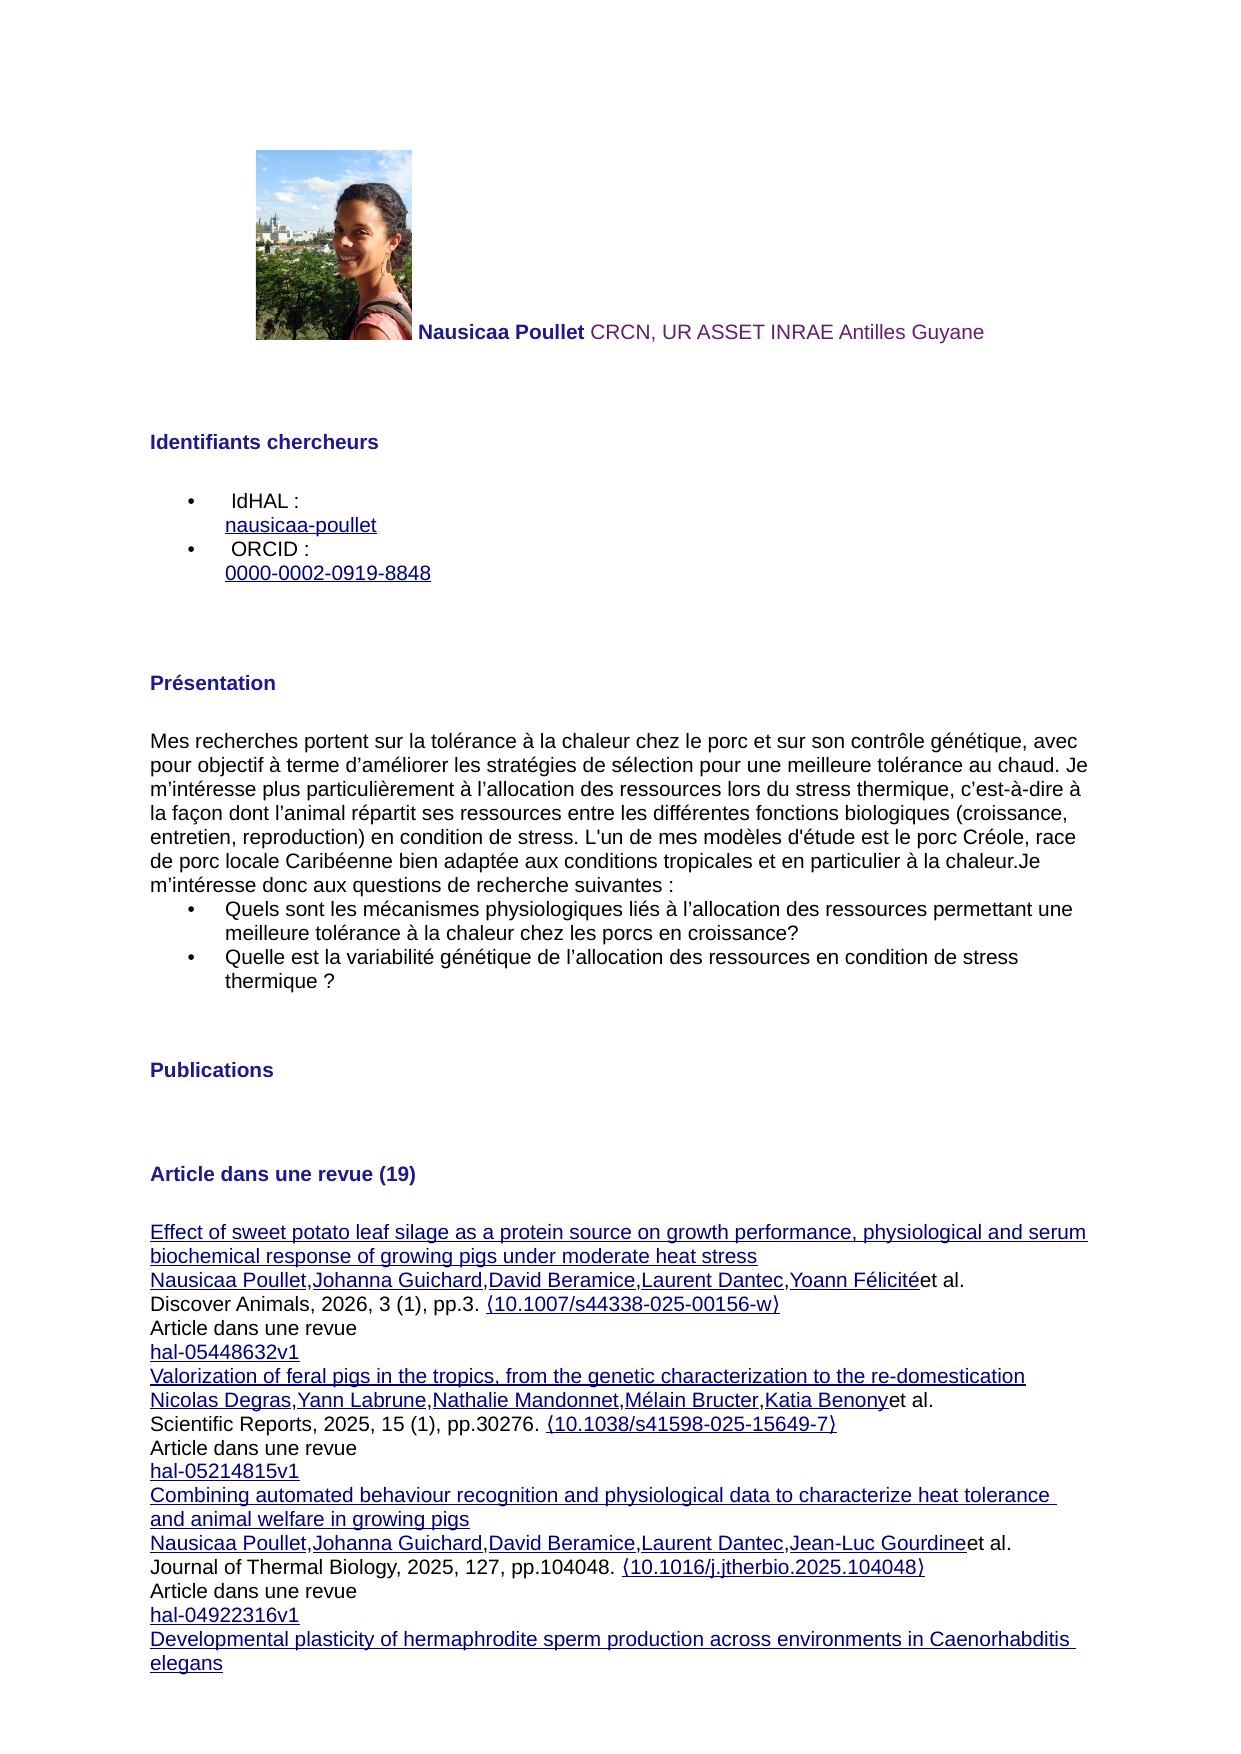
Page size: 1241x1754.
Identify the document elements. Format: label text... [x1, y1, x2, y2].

subtitle Publications [150, 1058, 1090, 1082]
list 0000-0002-0919-8848 [187, 560, 1090, 584]
list IdHAL : [187, 488, 1090, 512]
table_cell Combining automated behaviour recognition and physiological data to characterize heat tolerance and animal welfare in growing pigs Nausicaa Poullet,Johanna Guichard,David Beramice,Laurent Dantec,Jean-Luc Gourdineet al. Journal of Thermal Biology, 2025, 127, pp.104048. ⟨10.1016/j.jtherbio.2025.104048⟩ Article dans une revue hal-04922316v1 [150, 1483, 1090, 1627]
list Quelle est la variabilité génétique de l’allocation des ressources en condition de stress thermique ? [187, 945, 1090, 993]
picture [255, 150, 412, 340]
subtitle Nausicaa Poullet CRCN, UR ASSET INRAE Antilles Guyane [150, 150, 1090, 344]
text Mes recherches portent sur la tolérance à la chaleur chez le porc et sur son contrôle génétique, avec pour objectif à terme d’améliorer les stratégies de sélection pour une meilleure tolérance au chaud. Je m’intéresse plus particulièrement à l’allocation des ressources lors du stress thermique, c’est-à-dire à la façon dont l’animal répartit ses ressources entre les différentes fonctions biologiques (croissance, entretien, reproduction) en condition de stress. L'un de mes modèles d'étude est le porc Créole, race de porc locale Caribéenne bien adaptée aux conditions tropicales et en particulier à la chaleur.Je m’intéresse donc aux questions de recherche suivantes : [150, 729, 1090, 897]
table_header Effect of sweet potato leaf silage as a protein source on growth performance, physiological and serum biochemical response of growing pigs under moderate heat stress Nausicaa Poullet,Johanna Guichard,David Beramice,Laurent Dantec,Yoann Félicitéet al. Discover Animals, 2026, 3 (1), pp.3. ⟨10.1007/s44338-025-00156-w⟩ Article dans une revue hal-05448632v1 [150, 1220, 1090, 1363]
subtitle Identifiants chercheurs [150, 430, 1090, 454]
list Quels sont les mécanismes physiologiques liés à l’allocation des ressources permettant une meilleure tolérance à la chaleur chez les porcs en croissance? [187, 897, 1090, 945]
list ORCID : [187, 536, 1090, 560]
subtitle Présentation [150, 671, 1090, 695]
list nausicaa-poullet [187, 512, 1090, 536]
table_cell Developmental plasticity of hermaphrodite sperm production across environments in Caenorhabditis elegans [150, 1627, 1090, 1675]
table_cell Valorization of feral pigs in the tropics, from the genetic characterization to the re-domestication Nicolas Degras,Yann Labrune,Nathalie Mandonnet,Mélain Bructer,Katia Benonyet al. Scientific Reports, 2025, 15 (1), pp.30276. ⟨10.1038/s41598-025-15649-7⟩ Article dans une revue hal-05214815v1 [150, 1364, 1090, 1483]
subtitle Article dans une revue (19) [150, 1161, 1090, 1185]
